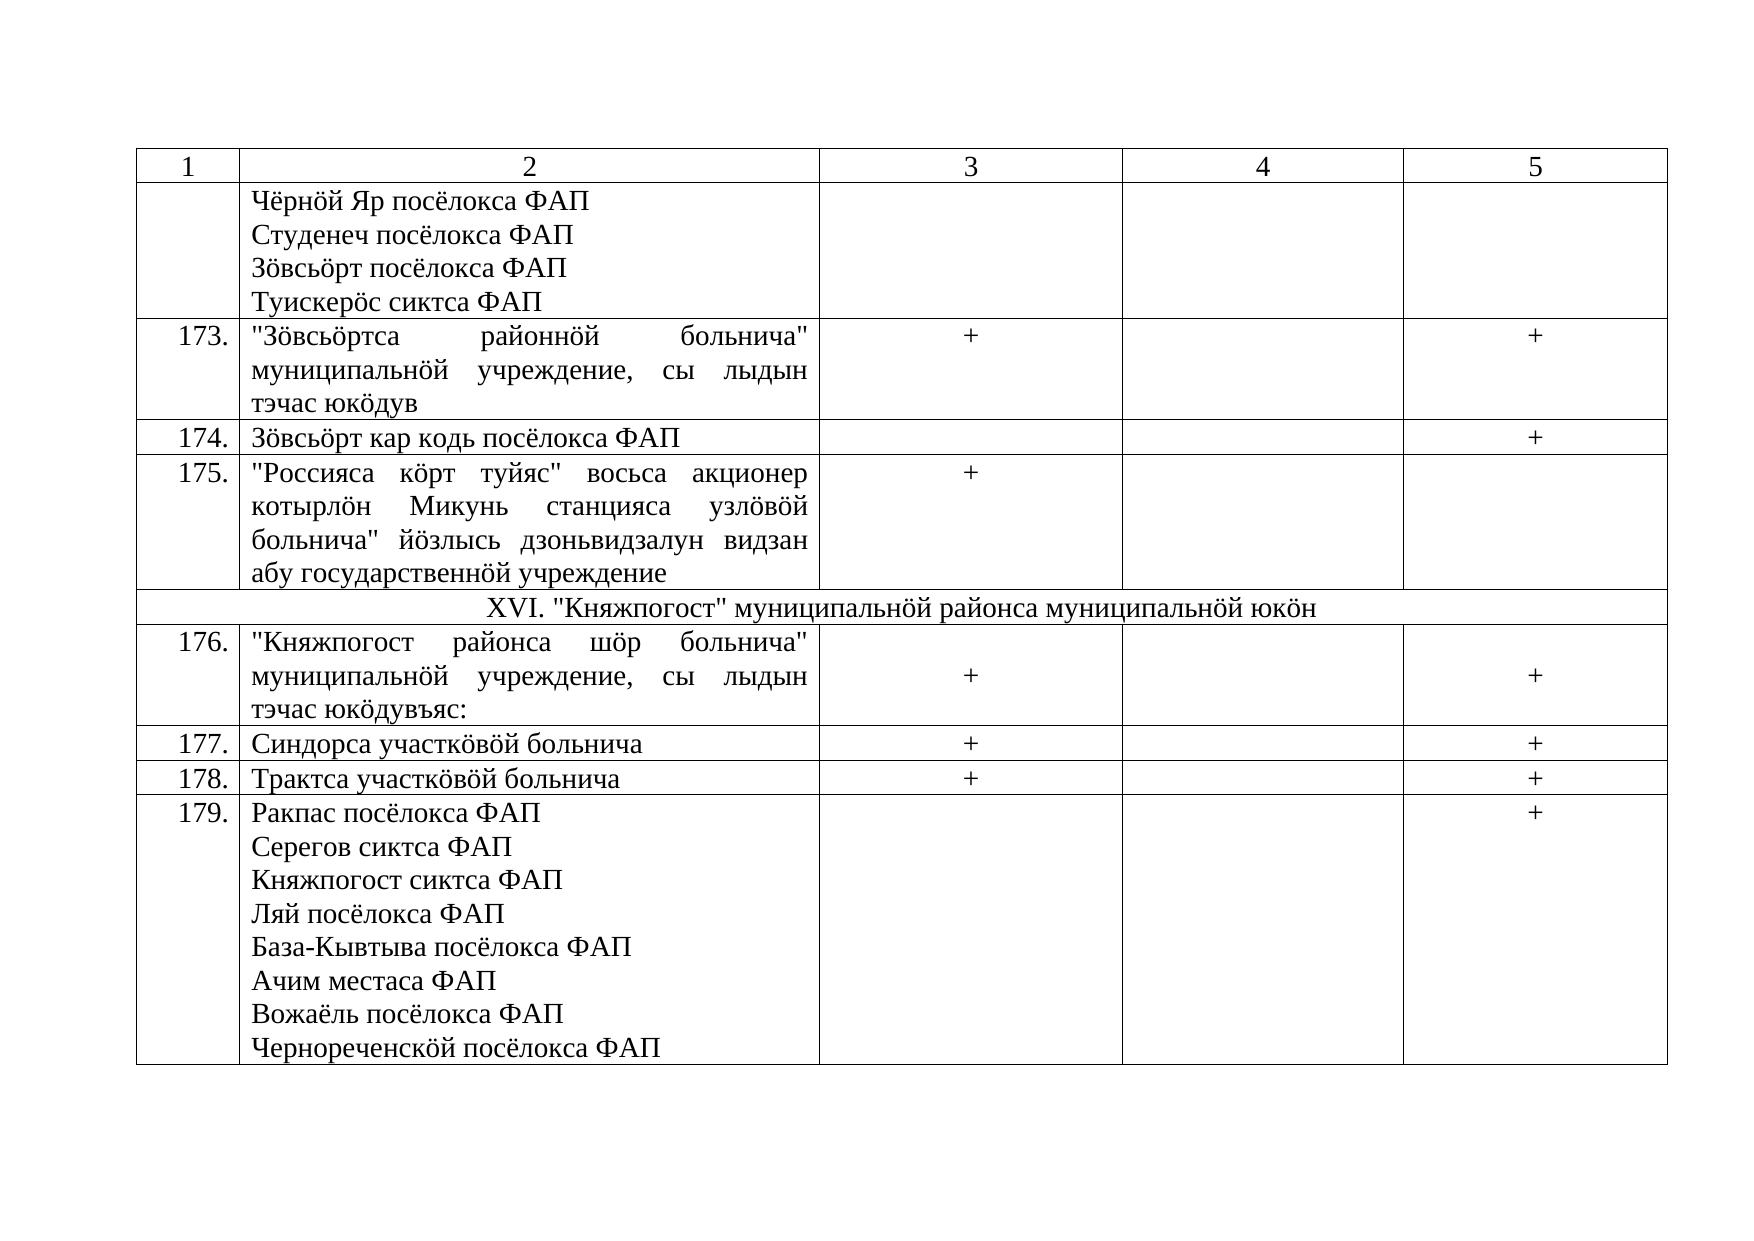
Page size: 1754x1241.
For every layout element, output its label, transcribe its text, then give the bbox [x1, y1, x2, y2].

table_cell + [1404, 420, 1667, 454]
table_cell 178. [137, 761, 239, 794]
table_cell 177. [137, 726, 239, 760]
table_cell 175. [137, 455, 239, 589]
table_cell + [820, 319, 1122, 419]
table_cell [820, 183, 1122, 317]
table_cell [1123, 795, 1403, 1064]
table_cell Ракпас посёлокса ФАП Серегов сиктса ФАП Княжпогост сиктса ФАП Ляй посёлокса ФАП База-Кывтыва посёлокса ФАП Ачим местаса ФАП Вожаёль посёлокса ФАП Чернореченскöй посёлокса ФАП [240, 795, 819, 1064]
table_cell XVI. "Княжпогост" муниципальнöй районса муниципальнöй юкöн [137, 590, 1667, 623]
table_cell + [1404, 625, 1667, 725]
table_header 3 [820, 149, 1122, 182]
table_cell [1668, 624, 1754, 725]
table_cell [1404, 455, 1667, 589]
table_cell "Зöвсьöртса районнöй больнича" муниципальнöй учреждение, сы лыдын тэчас юкöдув [240, 319, 819, 419]
table_cell [1123, 625, 1403, 725]
table_cell Чёрнöй Яр посёлокса ФАП Студенеч посёлокса ФАП Зöвсьöрт посёлокса ФАП Туискерöс сиктса ФАП [240, 183, 819, 317]
table_header 4 [1123, 149, 1403, 182]
table_cell [1668, 725, 1754, 760]
table_cell [1123, 420, 1403, 454]
table_cell + [1404, 761, 1667, 794]
table_cell "Княжпогост районса шöр больнича" муниципальнöй учреждение, сы лыдын тэчас юкöдувъяс: [240, 625, 819, 725]
table_cell 179. [137, 795, 239, 1064]
table_header [1668, 148, 1754, 182]
table_cell [1123, 761, 1403, 794]
table_cell [1123, 455, 1403, 589]
table_cell "Россияса кöрт туйяс" восьса акционер котырлöн Микунь станцияса узлöвöй больнича" йöзлысь дзоньвидзалун видзан абу государственнöй учреждение [240, 455, 819, 589]
table_cell 174. [137, 420, 239, 454]
table_cell [1123, 183, 1403, 317]
table_cell Трактса участкöвöй больнича [240, 761, 819, 794]
table_header 5 [1404, 149, 1667, 182]
table_cell [1404, 183, 1667, 317]
table_cell [1668, 318, 1754, 419]
table_cell + [820, 726, 1122, 760]
table_cell 173. [137, 319, 239, 419]
table_cell [820, 420, 1122, 454]
table_cell + [820, 625, 1122, 725]
table_cell [1668, 760, 1754, 794]
table_cell [1668, 794, 1754, 1064]
table_cell [137, 183, 239, 317]
table_cell + [820, 761, 1122, 794]
table_cell Зöвсьöрт кар кодь посёлокса ФАП [240, 420, 819, 454]
table_header 1 [137, 149, 239, 182]
table_header 2 [240, 149, 819, 182]
table_cell [1668, 182, 1754, 317]
table_cell + [820, 455, 1122, 589]
table_cell + [1404, 319, 1667, 419]
table_cell 176. [137, 625, 239, 725]
table_cell Синдорса участкöвöй больнича [240, 726, 819, 760]
table_cell [1668, 454, 1754, 589]
table_cell + [1404, 726, 1667, 760]
table_cell [1668, 589, 1754, 623]
table_cell + [1404, 795, 1667, 1064]
table_cell [1123, 319, 1403, 419]
table_cell [820, 795, 1122, 1064]
table_cell [1668, 419, 1754, 454]
table_cell [1123, 726, 1403, 760]
